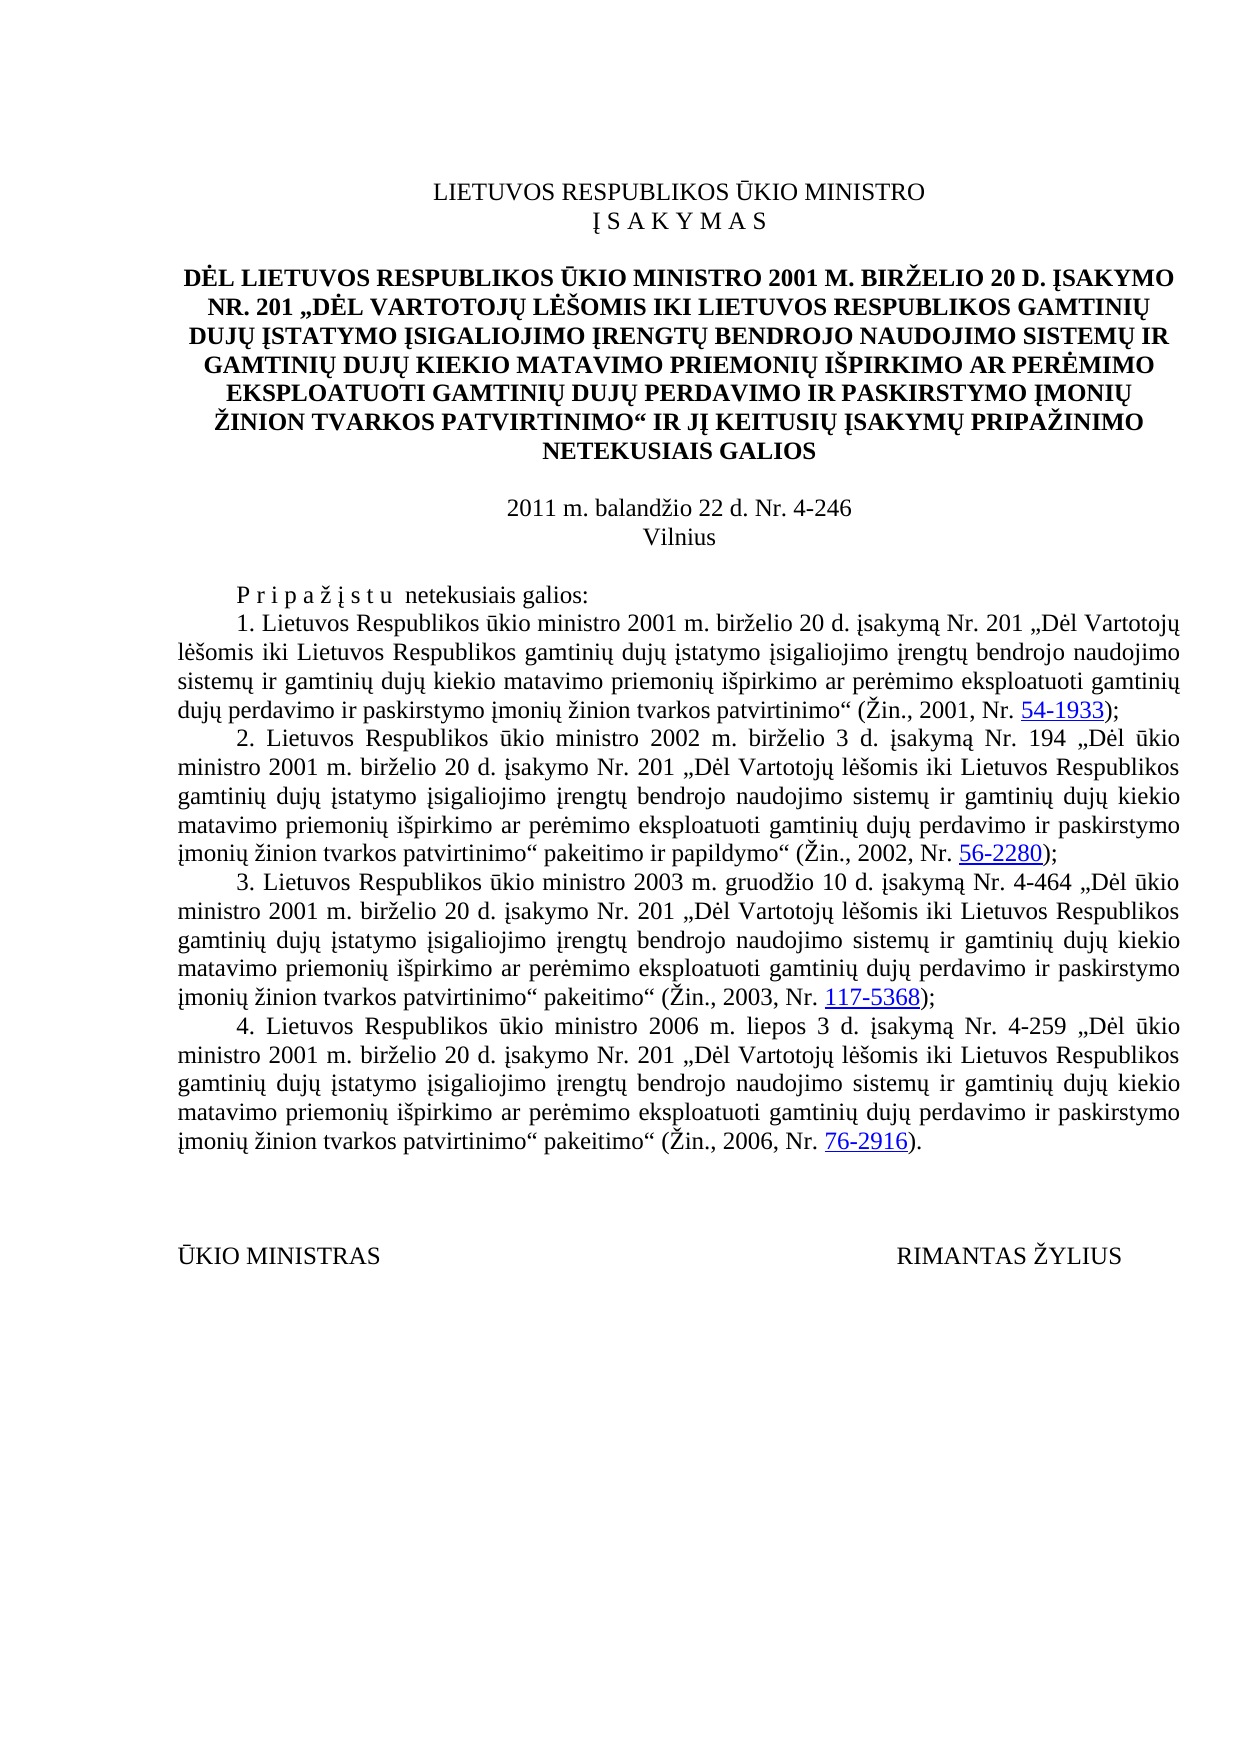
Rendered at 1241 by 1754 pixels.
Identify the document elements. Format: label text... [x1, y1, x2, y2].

text 2011 m. balandžio 22 d. Nr. 4-246 [177, 493, 1181, 522]
text 3. Lietuvos Respublikos ūkio ministro 2003 m. gruodžio 10 d. įsakymą Nr. 4-464 „Dėl ūkio ministro 2001 m. birželio 20 d. įsakymo Nr. 201 „Dėl Vartotojų lėšomis iki Lietuvos Respublikos gamtinių dujų įstatymo įsigaliojimo įrengtų bendrojo naudojimo sistemų ir gamtinių dujų kiekio matavimo priemonių išpirkimo ar perėmimo eksploatuoti gamtinių dujų perdavimo ir paskirstymo įmonių žinion tvarkos patvirtinimo“ pakeitimo“ (Žin., 2003, Nr. 117-5368); [177, 867, 1181, 1011]
text 2. Lietuvos Respublikos ūkio ministro 2002 m. birželio 3 d. įsakymą Nr. 194 „Dėl ūkio ministro 2001 m. birželio 20 d. įsakymo Nr. 201 „Dėl Vartotojų lėšomis iki Lietuvos Respublikos gamtinių dujų įstatymo įsigaliojimo įrengtų bendrojo naudojimo sistemų ir gamtinių dujų kiekio matavimo priemonių išpirkimo ar perėmimo eksploatuoti gamtinių dujų perdavimo ir paskirstymo įmonių žinion tvarkos patvirtinimo“ pakeitimo ir papildymo“ (Žin., 2002, Nr. 56-2280); [177, 723, 1181, 867]
text 1. Lietuvos Respublikos ūkio ministro 2001 m. birželio 20 d. įsakymą Nr. 201 „Dėl Vartotojų lėšomis iki Lietuvos Respublikos gamtinių dujų įstatymo įsigaliojimo įrengtų bendrojo naudojimo sistemų ir gamtinių dujų kiekio matavimo priemonių išpirkimo ar perėmimo eksploatuoti gamtinių dujų perdavimo ir paskirstymo įmonių žinion tvarkos patvirtinimo“ (Žin., 2001, Nr. 54-1933); [177, 608, 1181, 723]
text Vilnius [177, 522, 1181, 551]
text Pripažįstu netekusiais galios: [177, 580, 1181, 608]
text ĮSAKYMAS [177, 206, 1181, 235]
text LIETUVOS RESPUBLIKOS ŪKIO MINISTRO [177, 177, 1181, 206]
text 4. Lietuvos Respublikos ūkio ministro 2006 m. liepos 3 d. įsakymą Nr. 4-259 „Dėl ūkio ministro 2001 m. birželio 20 d. įsakymo Nr. 201 „Dėl Vartotojų lėšomis iki Lietuvos Respublikos gamtinių dujų įstatymo įsigaliojimo įrengtų bendrojo naudojimo sistemų ir gamtinių dujų kiekio matavimo priemonių išpirkimo ar perėmimo eksploatuoti gamtinių dujų perdavimo ir paskirstymo įmonių žinion tvarkos patvirtinimo“ pakeitimo“ (Žin., 2006, Nr. 76-2916). [177, 1011, 1181, 1155]
text dėl LIETUVOS RESPUBLIKOS ŪKIO MINISTRO 2001 M. BIRŽELIO 20 D. ĮSAKYMO Nr. 201 „DĖL VARTOTOJŲ LĖŠOMIS IKI LIETUVOS RESPUBLIKOS GAMTINIŲ DUJŲ ĮSTATYMO ĮSIGALIOJIMO ĮRENGTŲ BENDROJO NAUDOJIMO SISTEMŲ IR GAMTINIŲ DUJŲ KIEKIO MATAVIMO PRIEMONIŲ IŠPIRKIMO AR PERĖMIMO EKSPLOATUOTI GAMTINIŲ DUJŲ PERDAVIMO IR PASKIRSTYMO ĮMONIŲ ŽINION TVARKOS PATVIRTINIMO“ IR JĮ KEITUSIŲ ĮSAKYMŲ PRIPAŽINIMO NETEKUSIAIS GALIOS [177, 263, 1181, 465]
text Ūkio ministras Rimantas Žylius [177, 1241, 1181, 1270]
